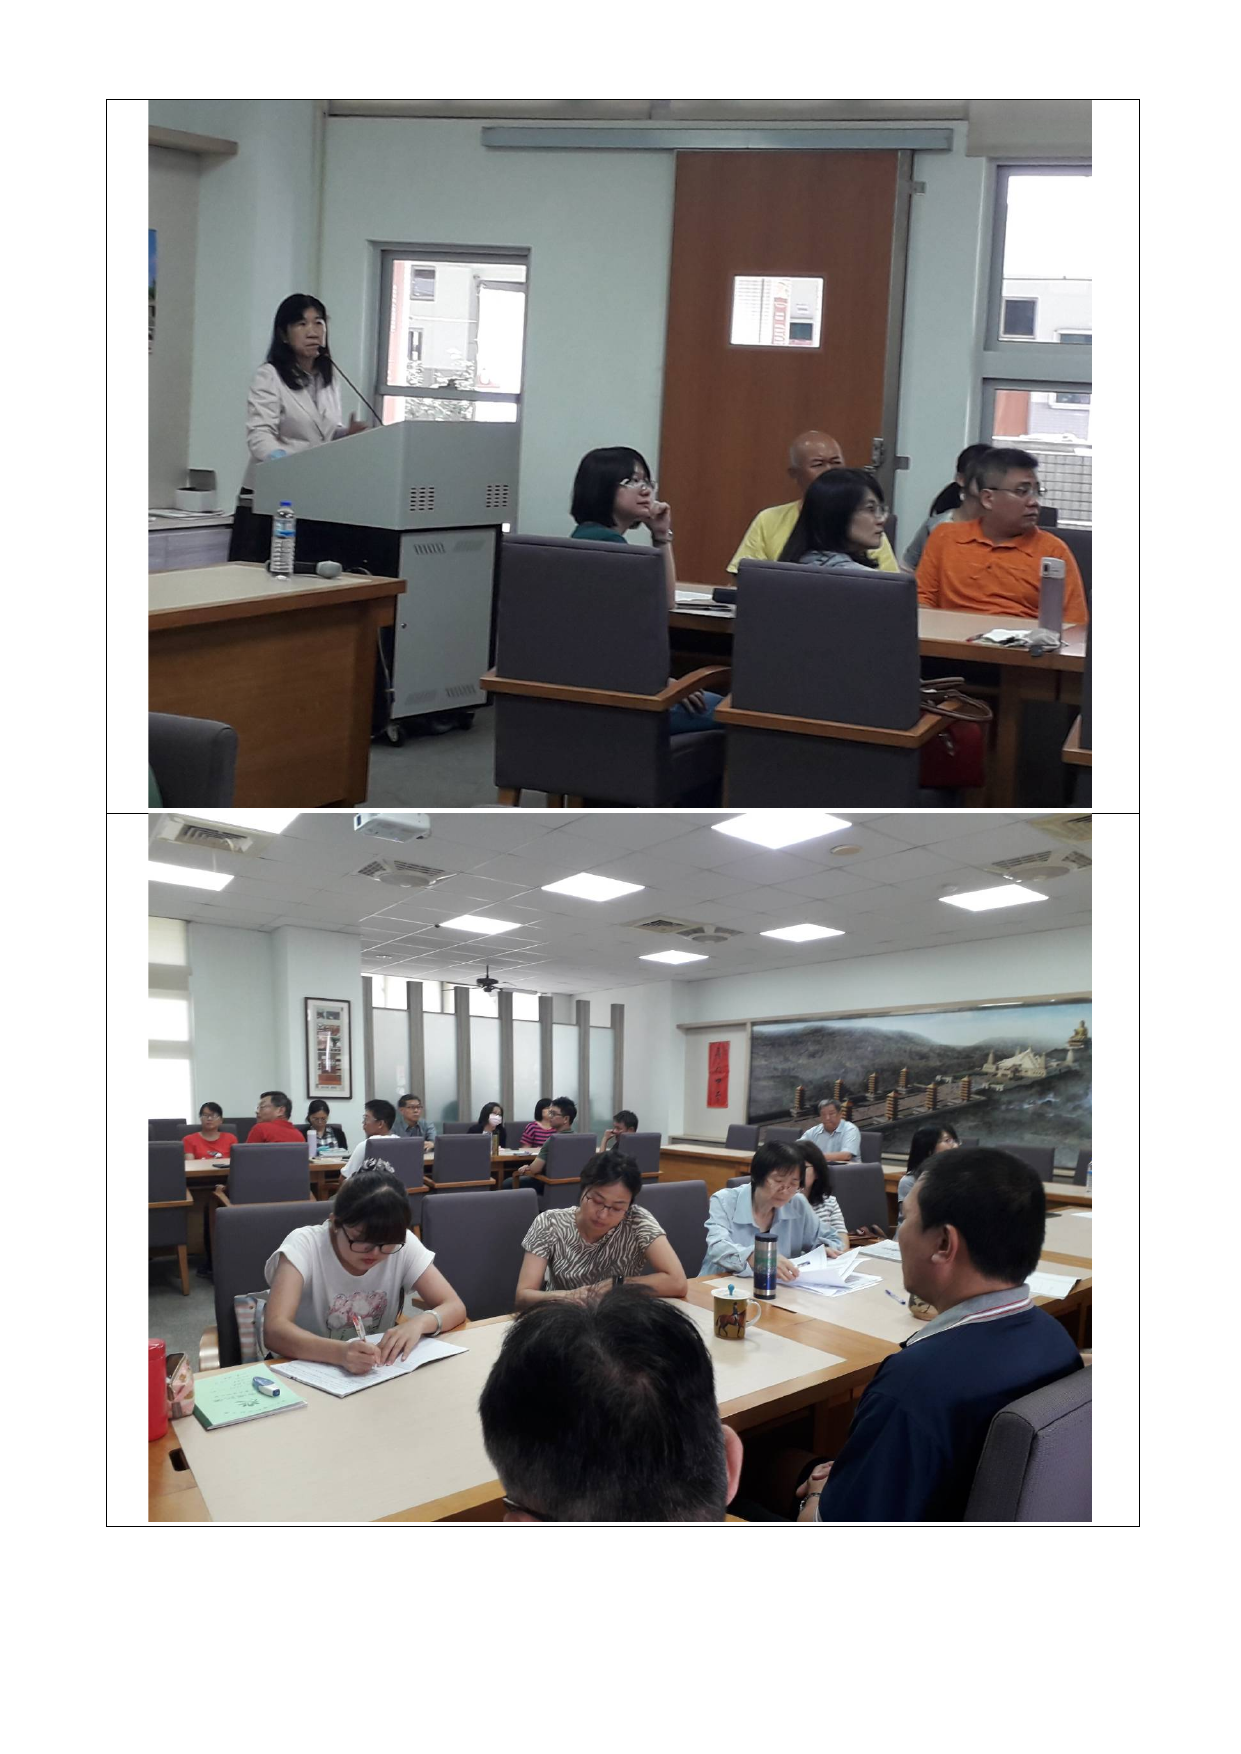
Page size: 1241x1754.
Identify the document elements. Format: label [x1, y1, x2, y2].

picture [148, 100, 1092, 808]
table_cell [107, 100, 1139, 812]
table_cell [107, 814, 1139, 1526]
picture [148, 813, 1092, 1522]
